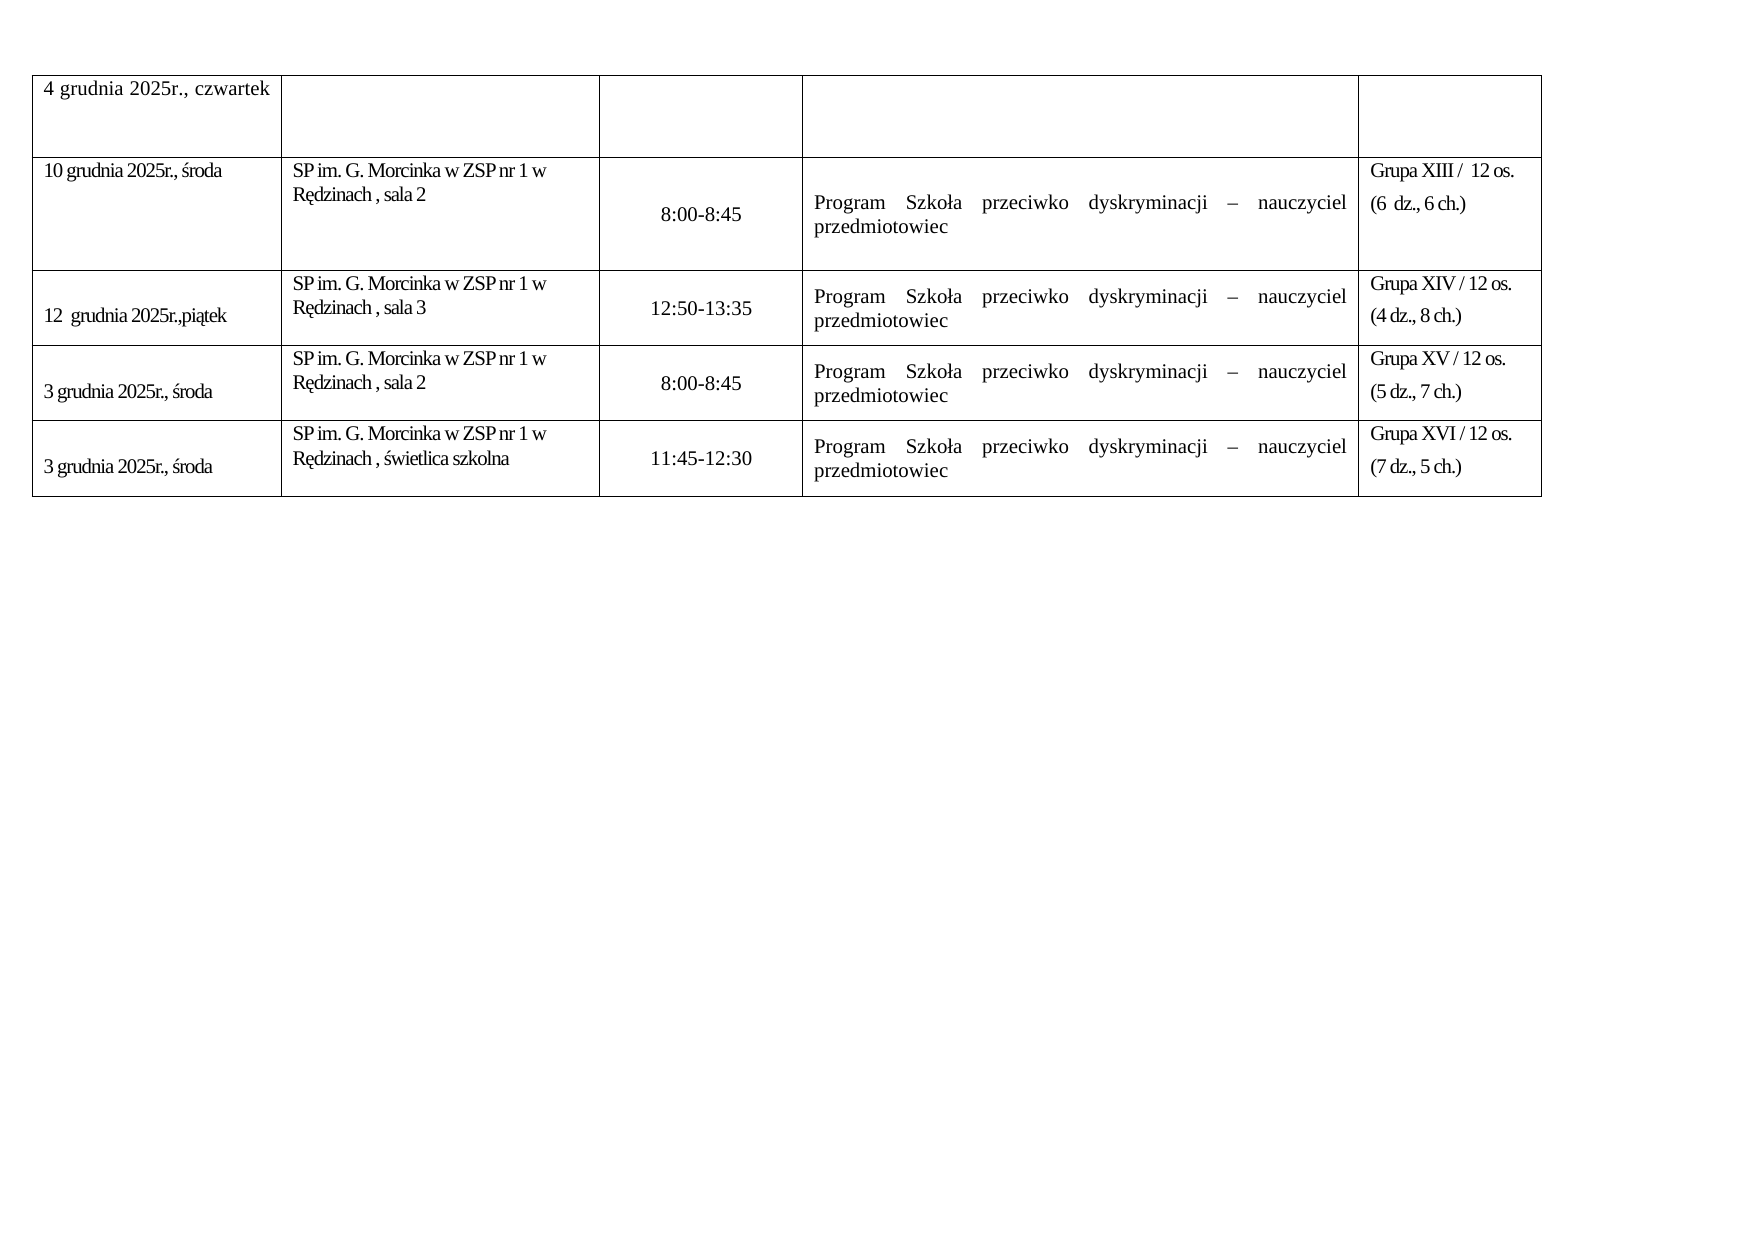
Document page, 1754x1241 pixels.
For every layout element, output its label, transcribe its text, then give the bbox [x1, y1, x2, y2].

table_cell SP im. G. Morcinka w ZSP nr 1 w Rędzinach , sala 2 [282, 158, 599, 270]
table_cell [803, 76, 1358, 157]
table_cell Program Szkoła przeciwko dyskryminacji – nauczyciel przedmiotowiec [803, 421, 1358, 496]
table_cell 8:00-8:45 [600, 158, 802, 270]
table_cell 12:50-13:35 [600, 271, 802, 345]
table_cell Grupa XV / 12 os. (5 dz., 7 ch.) [1359, 346, 1541, 420]
table_cell [282, 76, 599, 157]
table_cell 3 grudnia 2025r., środa [33, 346, 281, 420]
table_cell 12 grudnia 2025r.,piątek [33, 271, 281, 345]
table_cell SP im. G. Morcinka w ZSP nr 1 w Rędzinach , sala 3 [282, 271, 599, 345]
table_cell [1542, 270, 1612, 345]
table_cell Grupa XIII / 12 os. (6 dz., 6 ch.) [1359, 158, 1541, 270]
table_cell Program Szkoła przeciwko dyskryminacji – nauczyciel przedmiotowiec [803, 158, 1358, 270]
table_cell Program Szkoła przeciwko dyskryminacji – nauczyciel przedmiotowiec [803, 346, 1358, 420]
table_cell 4 grudnia 2025r., czwartek [33, 76, 281, 157]
table_cell 3 grudnia 2025r., środa [33, 421, 281, 496]
table_cell 10 grudnia 2025r., środa [33, 158, 281, 270]
table_cell 11:45-12:30 [600, 421, 802, 496]
table_cell [1542, 157, 1612, 270]
table_cell Grupa XIV / 12 os. (4 dz., 8 ch.) [1359, 271, 1541, 345]
table_cell SP im. G. Morcinka w ZSP nr 1 w Rędzinach , świetlica szkolna [282, 421, 599, 496]
table_cell 8:00-8:45 [600, 346, 802, 420]
table_cell Program Szkoła przeciwko dyskryminacji – nauczyciel przedmiotowiec [803, 271, 1358, 345]
table_cell [600, 76, 802, 157]
table_cell [1542, 345, 1612, 420]
table_cell [1542, 75, 1612, 157]
table_cell Grupa XVI / 12 os. (7 dz., 5 ch.) [1359, 421, 1541, 496]
table_cell [1359, 76, 1541, 157]
table_cell SP im. G. Morcinka w ZSP nr 1 w Rędzinach , sala 2 [282, 346, 599, 420]
table_cell [1542, 420, 1612, 496]
